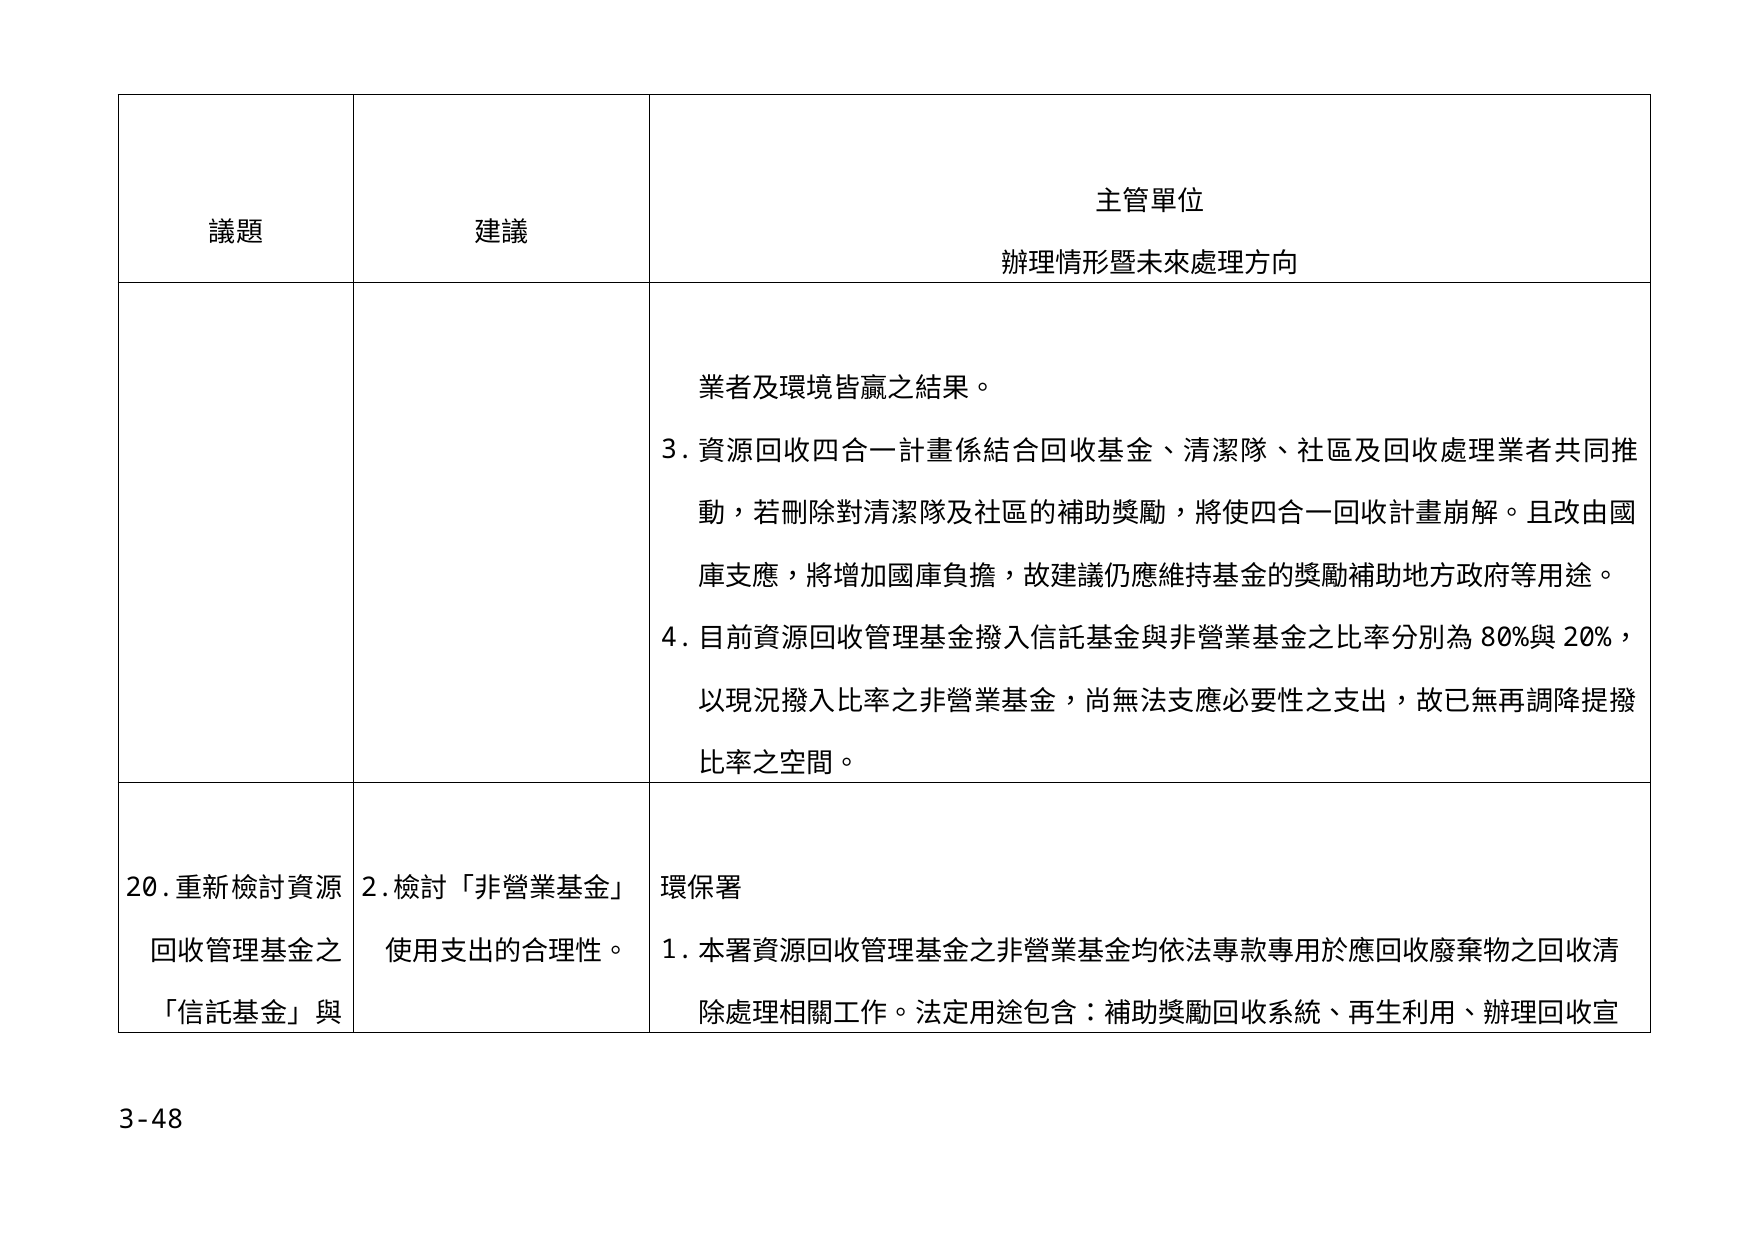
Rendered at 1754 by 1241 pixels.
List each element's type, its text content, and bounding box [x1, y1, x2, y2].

table_cell 環保署 本署資源回收管理基金之非營業基金均依法專款專用於應回收廢棄物之回收清除處理相關工作。法定用途包含：補助獎勵回收系統、再生利用、辦理回收宣 [650, 783, 1650, 1032]
table_header 主管單位 辦理情形暨未來處理方向 [650, 95, 1650, 282]
table_header 建議 [354, 95, 649, 282]
table_cell 環保署 本署依廢棄物清理法第15條公告應繳納回收清除處理費之物品或容器（以下稱應回收廢棄物），皆係民眾消費後產出，本署並依同法第16條成立資源回收管理基金，用於同法第17條規定之用途：（一）支付回收清除處理補貼。（二）補助獎勵回收系統、再生利用。（三）執行機關代清理費用。（四）經中央主管機關評選委託之公正稽核認證團體，其執行稽核認證費用。（五）其他經中央主管機關同意，與一般廢棄物資源回收有關之用途。 為提升應回收廢棄物之資源回收成效，本署除以信託基金支付回收清除處理補貼外，另以非營業基金補助獎勵回收系統、再生利用、辦理回收宣導、補助地方政府資源回收工作等。上述法定用途，目的皆為從民眾（廢棄物產出源）回收應回收廢棄物，並予以資源化，以減少環境污染。此外，非營業基金之研究發展支出，則以「資源回收最大化、環境衝擊最小化」為目標，開發自動化回收處理技術、提升再生料產值，以降低回收、處理業成本，增加回收再生效益，期待未來可減少回收處理補貼，進而降低責任業者繳費費率，創造民眾、業者及環境皆贏之結果。 資源回收四合一計畫係結合回收基金、清潔隊、社區及回收處理業者共同推動，若刪除對清潔隊及社區的補助獎勵，將使四合一回收計畫崩解。且改由國庫支應，將增加國庫負擔，故建議仍應維持基金的獎勵補助地方政府等用途。 目前資源回收管理基金撥入信託基金與非營業基金之比率分別為80%與20%，以現況撥入比率之非營業基金，尚無法支應必要性之支出，故已無再調降提撥比率之空間。 [650, 283, 1650, 782]
table_cell [119, 283, 353, 782]
table_cell 20.重新檢討資源回收管理基金之「信託基金」與 [119, 783, 353, 1032]
table_cell [354, 283, 649, 782]
table_cell 2.檢討「非營業基金」使用支出的合理性。 [354, 783, 649, 1032]
table_header 議題 [119, 95, 353, 282]
